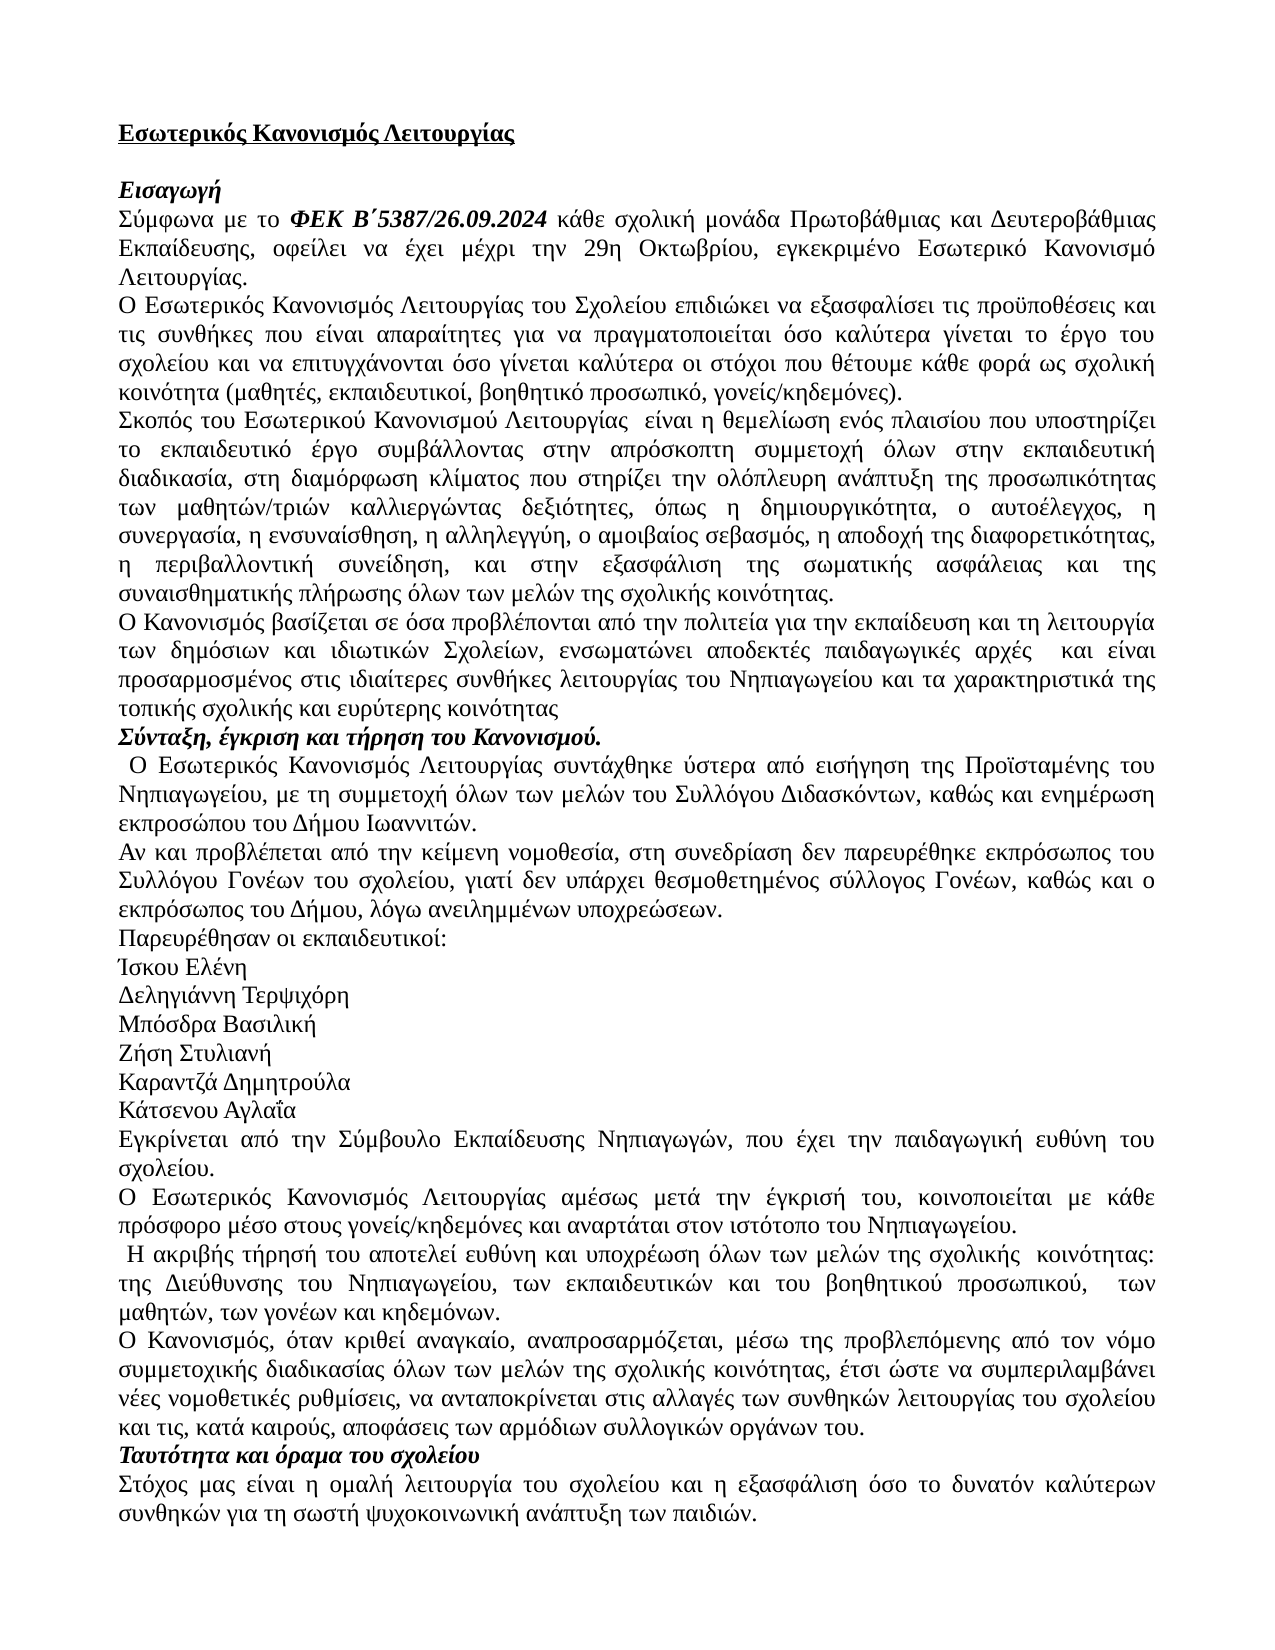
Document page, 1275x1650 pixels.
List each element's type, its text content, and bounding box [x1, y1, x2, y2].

text Κάτσενου Αγλαΐα [118, 1096, 1157, 1124]
text Σύνταξη, έγκριση και τήρηση του Κανονισμού. [118, 722, 1157, 751]
text Εσωτερικός Κανονισμός Λειτουργίας [118, 118, 1157, 147]
text Ο Εσωτερικός Κανονισμός Λειτουργίας του Σχολείου επιδιώκει να εξασφαλίσει τις προϋποθέσεις και τις συνθήκες που είναι απαραίτητες για να πραγματοποιείται όσο καλύτερα γίνεται το έργο του σχολείου και να επιτυγχάνονται όσο γίνεται καλύτερα οι στόχοι που θέτουμε κάθε φορά ως σχολική κοινότητα (μαθητές, εκπαιδευτικοί, βοηθητικό προσωπικό, γονείς/κηδεμόνες). [118, 291, 1157, 406]
text Εισαγωγή [118, 176, 1157, 204]
text Ο Κανονισμός, όταν κριθεί αναγκαίο, αναπροσαρμόζεται, μέσω της προβλεπόμενης από τον νόμο συμμετοχικής διαδικασίας όλων των μελών της σχολικής κοινότητας, έτσι ώστε να συμπεριλαμβάνει νέες νομοθετικές ρυθμίσεις, να ανταποκρίνεται στις αλλαγές των συνθηκών λειτουργίας του σχολείου και τις, κατά καιρούς, αποφάσεις των αρμόδιων συλλογικών οργάνων του. [118, 1326, 1157, 1441]
text Στόχος μας είναι η ομαλή λειτουργία του σχολείου και η εξασφάλιση όσο το δυνατόν καλύτερων συνθηκών για τη σωστή ψυχοκοινωνική ανάπτυξη των παιδιών. [118, 1469, 1157, 1527]
text Ζήση Στυλιανή [118, 1038, 1157, 1067]
text Ταυτότητα και όραμα του σχολείου [118, 1441, 1157, 1469]
text Σκοπός του Εσωτερικού Κανονισμού Λειτουργίας είναι η θεμελίωση ενός πλαισίου που υποστηρίζει το εκπαιδευτικό έργο συμβάλλοντας στην απρόσκοπτη συμμετοχή όλων στην εκπαιδευτική διαδικασία, στη διαμόρφωση κλίματος που στηρίζει την ολόπλευρη ανάπτυξη της προσωπικότητας των μαθητών/τριών καλλιεργώντας δεξιότητες, όπως η δημιουργικότητα, ο αυτοέλεγχος, η συνεργασία, η ενσυναίσθηση, η αλληλεγγύη, ο αμοιβαίος σεβασμός, η αποδοχή της διαφορετικότητας, η περιβαλλοντική συνείδηση, και στην εξασφάλιση της σωματικής ασφάλειας και της συναισθηματικής πλήρωσης όλων των μελών της σχολικής κοινότητας. [118, 406, 1157, 607]
text Αν και προβλέπεται από την κείμενη νομοθεσία, στη συνεδρίαση δεν παρευρέθηκε εκπρόσωπος του Συλλόγου Γονέων του σχολείου, γιατί δεν υπάρχει θεσμοθετημένος σύλλογος Γονέων, καθώς και ο εκπρόσωπος του Δήμου, λόγω ανειλημμένων υποχρεώσεων. [118, 837, 1157, 923]
text Ο Κανονισμός βασίζεται σε όσα προβλέπονται από την πολιτεία για την εκπαίδευση και τη λειτουργία των δημόσιων και ιδιωτικών Σχολείων, ενσωματώνει αποδεκτές παιδαγωγικές αρχές και είναι προσαρμοσμένος στις ιδιαίτερες συνθήκες λειτουργίας του Νηπιαγωγείου και τα χαρακτηριστικά της τοπικής σχολικής και ευρύτερης κοινότητας [118, 607, 1157, 722]
text Σύμφωνα με το ΦΕΚ Β΄5387/26.09.2024 κάθε σχολική μονάδα Πρωτοβάθμιας και Δευτεροβάθμιας Εκπαίδευσης, οφείλει να έχει μέχρι την 29η Οκτωβρίου, εγκεκριμένο Εσωτερικό Κανονισμό Λειτουργίας. [118, 204, 1157, 291]
text Δεληγιάννη Τερψιχόρη [118, 981, 1157, 1009]
text Η ακριβής τήρησή του αποτελεί ευθύνη και υποχρέωση όλων των μελών της σχολικής κοινότητας: της Διεύθυνσης του Νηπιαγωγείου, των εκπαιδευτικών και του βοηθητικού προσωπικού, των μαθητών, των γονέων και κηδεμόνων. [118, 1239, 1157, 1326]
text Εγκρίνεται από την Σύμβουλο Εκπαίδευσης Νηπιαγωγών, που έχει την παιδαγωγική ευθύνη του σχολείου. [118, 1124, 1157, 1182]
text Μπόσδρα Βασιλική [118, 1009, 1157, 1038]
text Ίσκου Ελένη [118, 952, 1157, 981]
text Ο Εσωτερικός Κανονισμός Λειτουργίας αμέσως μετά την έγκρισή του, κοινοποιείται με κάθε πρόσφορο μέσο στους γονείς/κηδεμόνες και αναρτάται στον ιστότοπο του Νηπιαγωγείου. [118, 1182, 1157, 1239]
text Ο Εσωτερικός Κανονισμός Λειτουργίας συντάχθηκε ύστερα από εισήγηση της Προϊσταμένης του Νηπιαγωγείου, με τη συμμετοχή όλων των μελών του Συλλόγου Διδασκόντων, καθώς και ενημέρωση εκπροσώπου του Δήμου Ιωαννιτών. [118, 751, 1157, 837]
text Παρευρέθησαν οι εκπαιδευτικοί: [118, 923, 1157, 952]
text Καραντζά Δημητρούλα [118, 1067, 1157, 1096]
